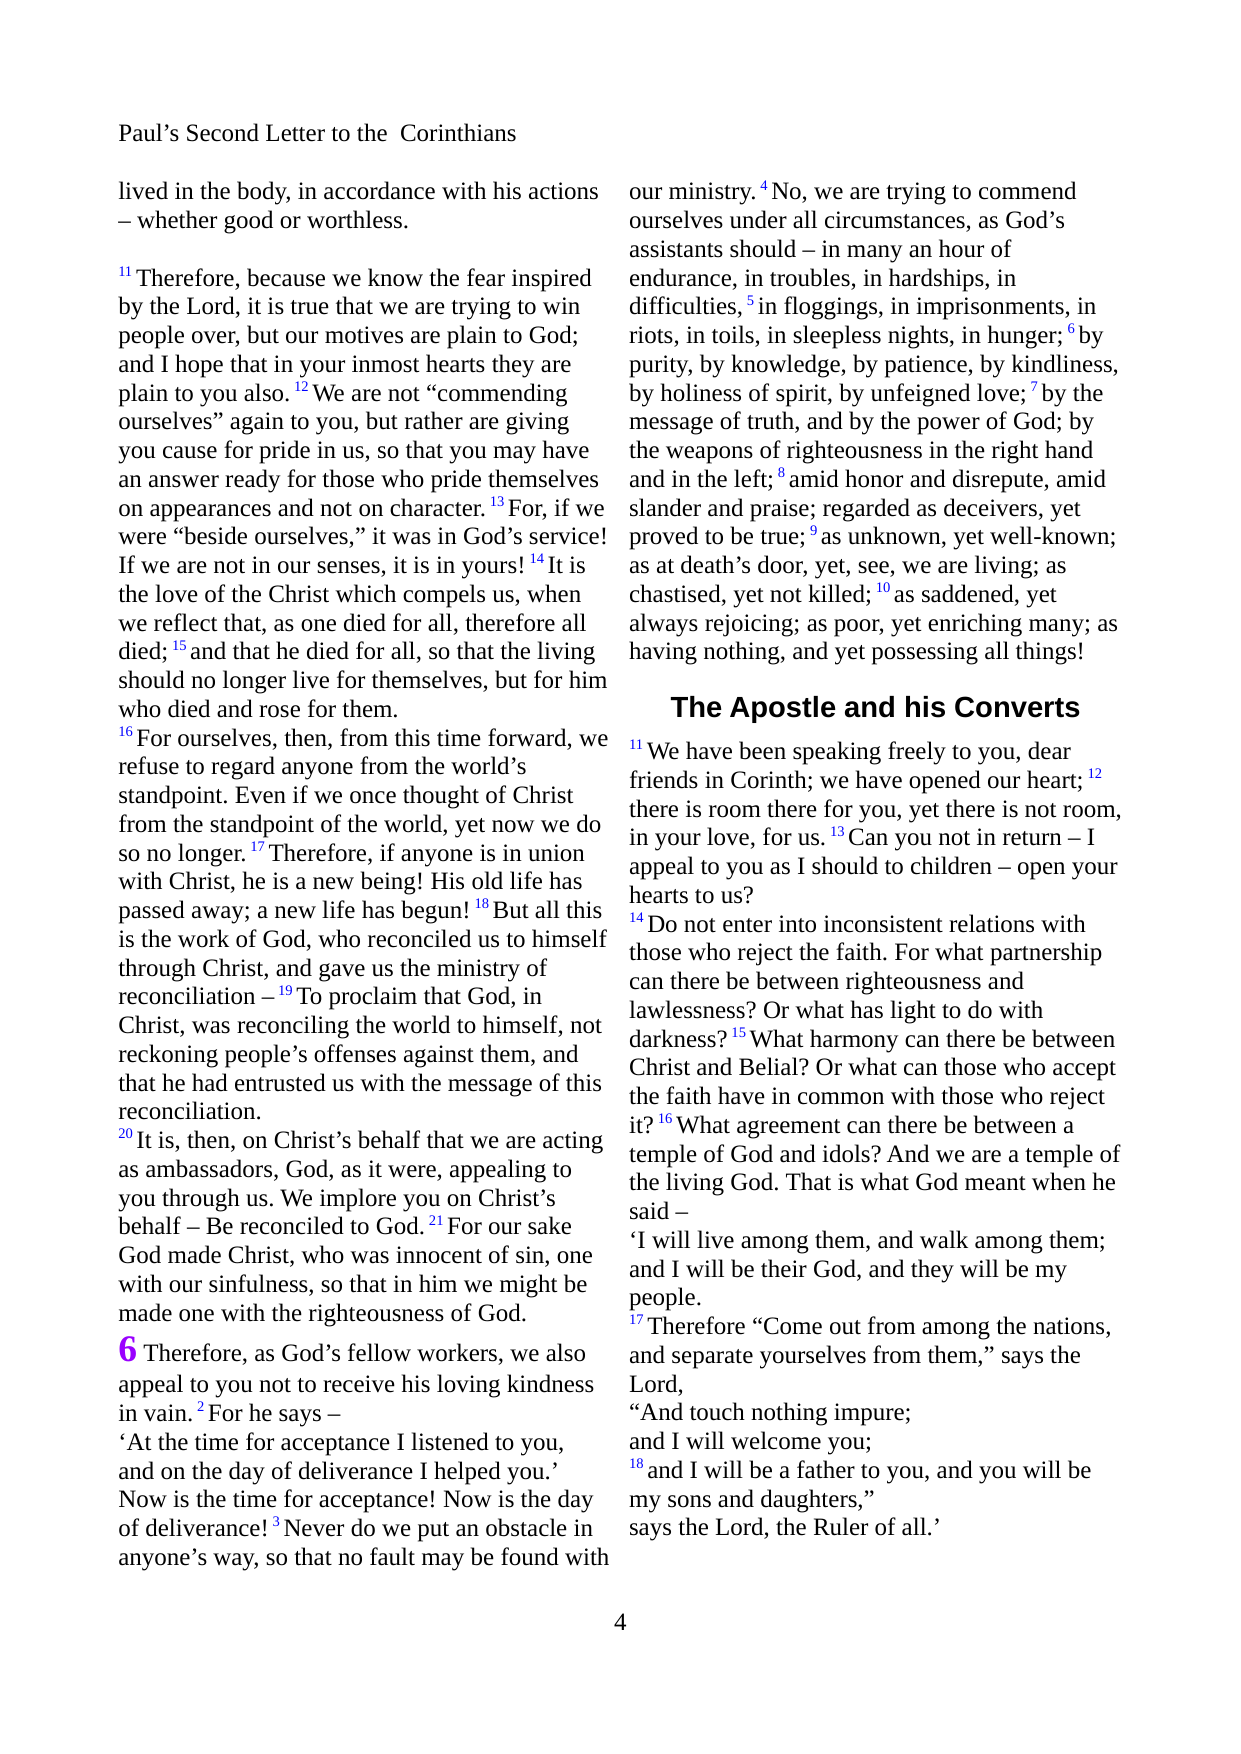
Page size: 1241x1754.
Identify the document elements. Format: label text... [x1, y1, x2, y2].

text and on the day of deliverance I helped you.’ [118, 1456, 611, 1484]
text 18 and I will be a father to you, and you will be my sons and daughters,” [629, 1455, 1122, 1512]
text ‘I will live among them, and walk among them; [629, 1225, 1122, 1254]
text 11 Therefore, because we know the fear inspired by the Lord, it is true that we are trying to win people over, but our motives are plain to God; and I hope that in your inmost hearts they are plain to you also. 12 We are not “commending ourselves” again to you, but rather are giving you cause for pride in us, so that you may have an answer ready for those who pride themselves on appearances and not on character. 13 For, if we were “beside ourselves,” it was in God’s service! If we are not in our senses, it is in yours! 14 It is the love of the Christ which compels us, when we reflect that, as one died for all, therefore all died; 15 and that he died for all, so that the living should no longer live for themselves, but for him who died and rose for them. [118, 263, 611, 723]
text 11 We have been speaking freely to you, dear friends in Corinth; we have opened our heart; 12 there is room there for you, yet there is not room, in your love, for us. 13 Can you not in return – I appeal to you as I should to children – open your hearts to us? [629, 736, 1122, 909]
text lived in the body, in accordance with his actions – whether good or worthless. [118, 176, 611, 234]
text our ministry. 4 No, we are trying to commend ourselves under all circumstances, as God’s assistants should – in many an hour of endurance, in troubles, in hardships, in difficulties, 5 in floggings, in imprisonments, in riots, in toils, in sleepless nights, in hunger; 6 by purity, by knowledge, by patience, by kindliness, by holiness of spirit, by unfeigned love; 7 by the message of truth, and by the power of God; by the weapons of righteousness in the right hand and in the left; 8 amid honor and disrepute, amid slander and praise; regarded as deceivers, yet proved to be true; 9 as unknown, yet well-known; as at death’s door, yet, see, we are living; as chastised, yet not killed; 10 as saddened, yet always rejoicing; as poor, yet enriching many; as having nothing, and yet possessing all things! [629, 176, 1122, 665]
text “And touch nothing impure; [629, 1397, 1122, 1426]
text ‘At the time for acceptance I listened to you, [118, 1427, 611, 1456]
text and I will be their God, and they will be my people. [629, 1254, 1122, 1311]
text 17 Therefore “Come out from among the nations, and separate yourselves from them,” says the Lord, [629, 1311, 1122, 1397]
text 6 Therefore, as God’s fellow workers, we also appeal to you not to receive his loving kindness in vain. 2 For he says – [118, 1326, 611, 1427]
text 16 For ourselves, then, from this time forward, we refuse to regard anyone from the world’s standpoint. Even if we once thought of Christ from the standpoint of the world, yet now we do so no longer. 17 Therefore, if anyone is in union with Christ, he is a new being! His old life has passed away; a new life has begun! 18 But all this is the work of God, who reconciled us to himself through Christ, and gave us the ministry of reconciliation – 19 To proclaim that God, in Christ, was reconciling the world to himself, not reckoning people’s offenses against them, and that he had entrusted us with the message of this reconciliation. [118, 723, 611, 1125]
text Now is the time for acceptance! Now is the day of deliverance! 3 Never do we put an obstacle in anyone’s way, so that no fault may be found with [118, 1484, 611, 1571]
text and I will welcome you; [629, 1426, 1122, 1455]
text 20 It is, then, on Christ’s behalf that we are acting as ambassadors, God, as it were, appealing to you through us. We implore you on Christ’s behalf – Be reconciled to God. 21 For our sake God made Christ, who was innocent of sin, one with our sinfulness, so that in him we might be made one with the righteousness of God. [118, 1125, 611, 1326]
subtitle The Apostle and his Converts [629, 690, 1122, 724]
text 14 Do not enter into inconsistent relations with those who reject the faith. For what partnership can there be between righteousness and lawlessness? Or what has light to do with darkness? 15 What harmony can there be between Christ and Belial? Or what can those who accept the faith have in common with those who reject it? 16 What agreement can there be between a temple of God and idols? And we are a temple of the living God. That is what God meant when he said – [629, 909, 1122, 1225]
text says the Lord, the Ruler of all.’ [629, 1512, 1122, 1541]
